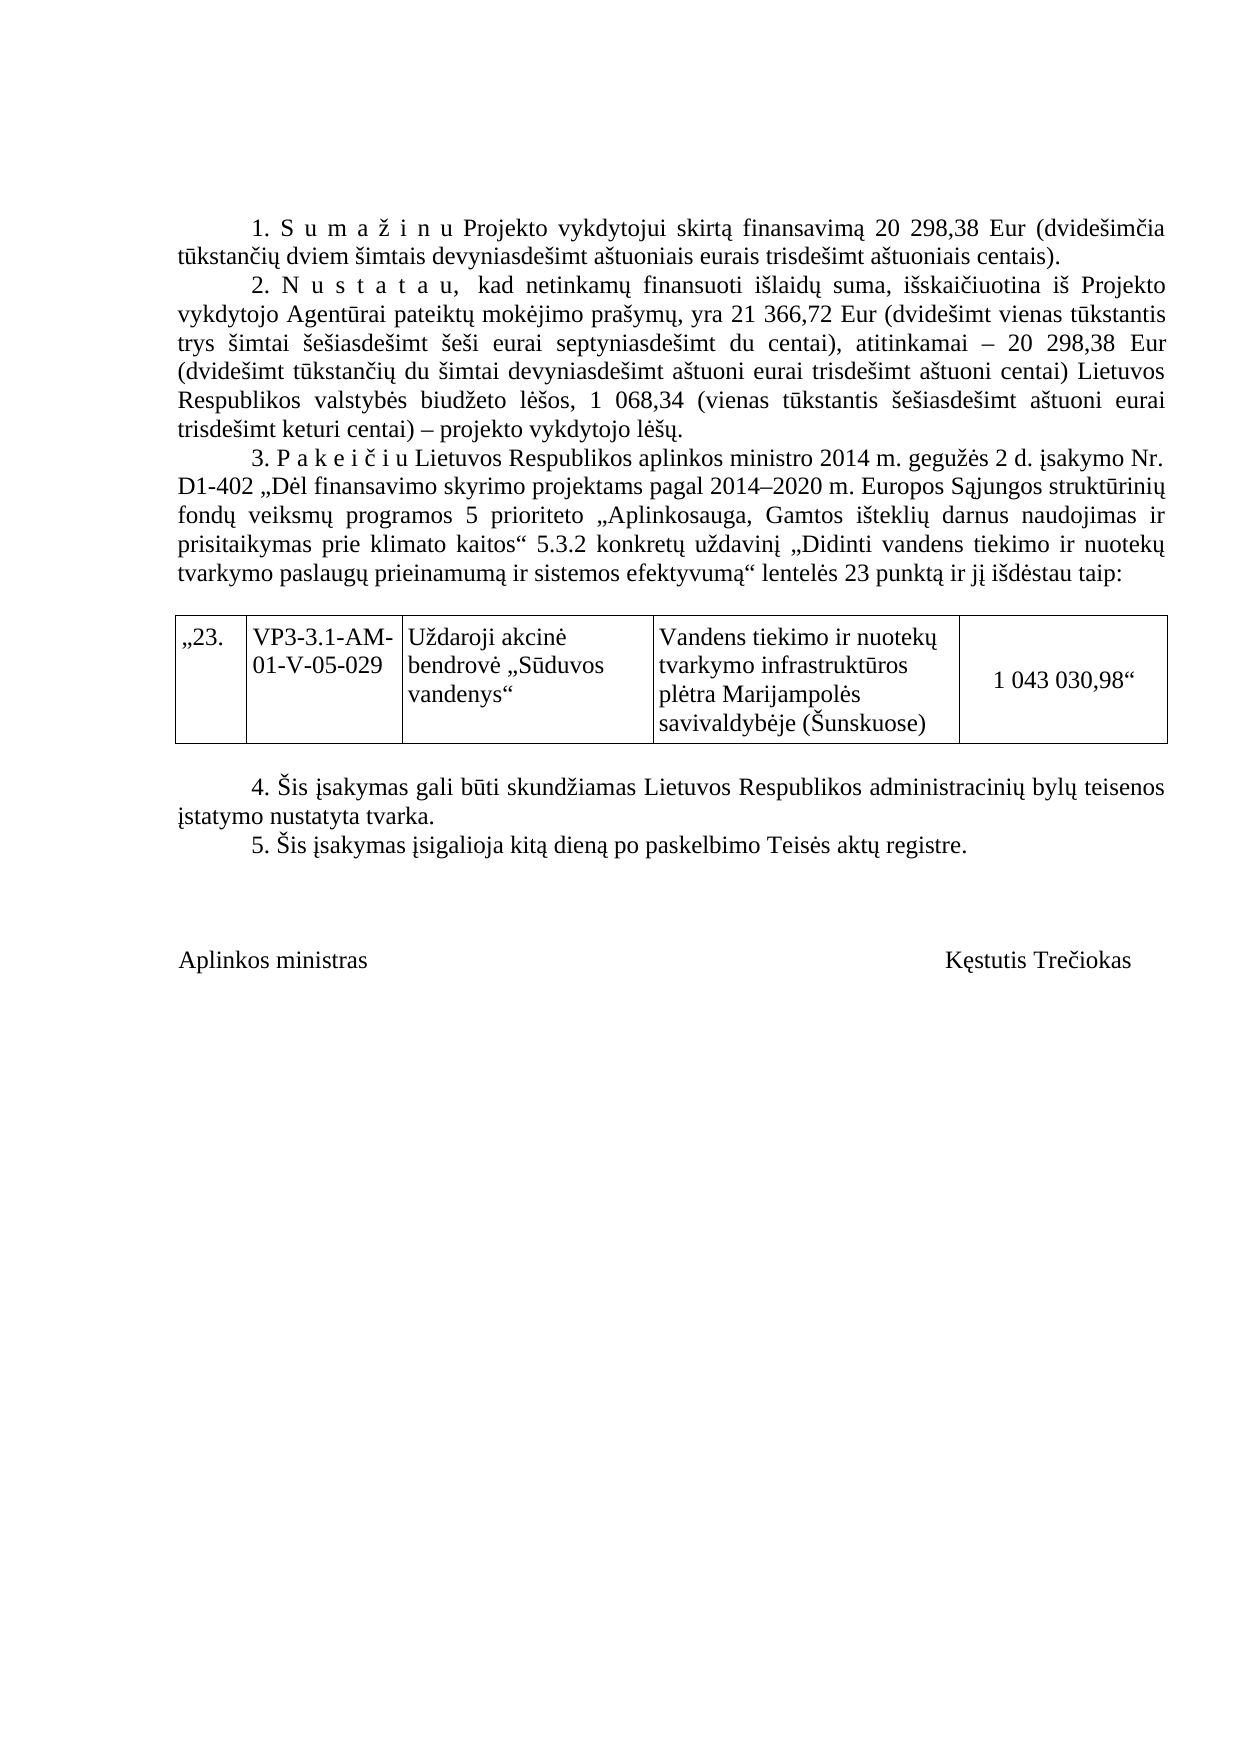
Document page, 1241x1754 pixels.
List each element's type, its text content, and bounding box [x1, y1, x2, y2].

text Aplinkos ministras Kęstutis Trečiokas [178, 945, 1163, 974]
text 3. P a k e i č i u Lietuvos Respublikos aplinkos ministro 2014 m. gegužės 2 d. įsakymo Nr. D1-402 „Dėl finansavimo skyrimo projektams pagal 2014–2020 m. Europos Sąjungos struktūrinių fondų veiksmų programos 5 prioriteto „Aplinkosauga, Gamtos išteklių darnus naudojimas ir prisitaikymas prie klimato kaitos“ 5.3.2 konkretų uždavinį „Didinti vandens tiekimo ir nuotekų tvarkymo paslaugų prieinamumą ir sistemos efektyvumą“ lentelės 23 punktą ir jį išdėstau taip: [177, 443, 1166, 586]
text 1. S u m a ž i n u Projekto vykdytojui skirtą finansavimą 20 298,38 Eur (dvidešimčia tūkstančių dviem šimtais devyniasdešimt aštuoniais eurais trisdešimt aštuoniais centais). [177, 213, 1166, 270]
text 4. Šis įsakymas gali būti skundžiamas Lietuvos Respublikos administracinių bylų teisenos įstatymo nustatyta tvarka. [177, 772, 1166, 830]
table_header 1 043 030,98“ [960, 616, 1167, 743]
text 2. N u s t a t a u, kad netinkamų finansuoti išlaidų suma, išskaičiuotina iš Projekto vykdytojo Agentūrai pateiktų mokėjimo prašymų, yra 21 366,72 Eur (dvidešimt vienas tūkstantis trys šimtai šešiasdešimt šeši eurai septyniasdešimt du centai), atitinkamai – 20 298,38 Eur (dvidešimt tūkstančių du šimtai devyniasdešimt aštuoni eurai trisdešimt aštuoni centai) Lietuvos Respublikos valstybės biudžeto lėšos, 1 068,34 (vienas tūkstantis šešiasdešimt aštuoni eurai trisdešimt keturi centai) – projekto vykdytojo lėšų. [177, 270, 1166, 443]
text 5. Šis įsakymas įsigalioja kitą dieną po paskelbimo Teisės aktų registre. [177, 830, 1166, 859]
table_header Vandens tiekimo ir nuotekų tvarkymo infrastruktūros plėtra Marijampolės savivaldybėje (Šunskuose) [654, 616, 959, 743]
table_header „23. [176, 616, 246, 743]
table_header VP3-3.1-AM-01-V-05-029 [247, 616, 402, 743]
table_header Uždaroji akcinė bendrovė „Sūduvos vandenys“ [403, 616, 653, 743]
